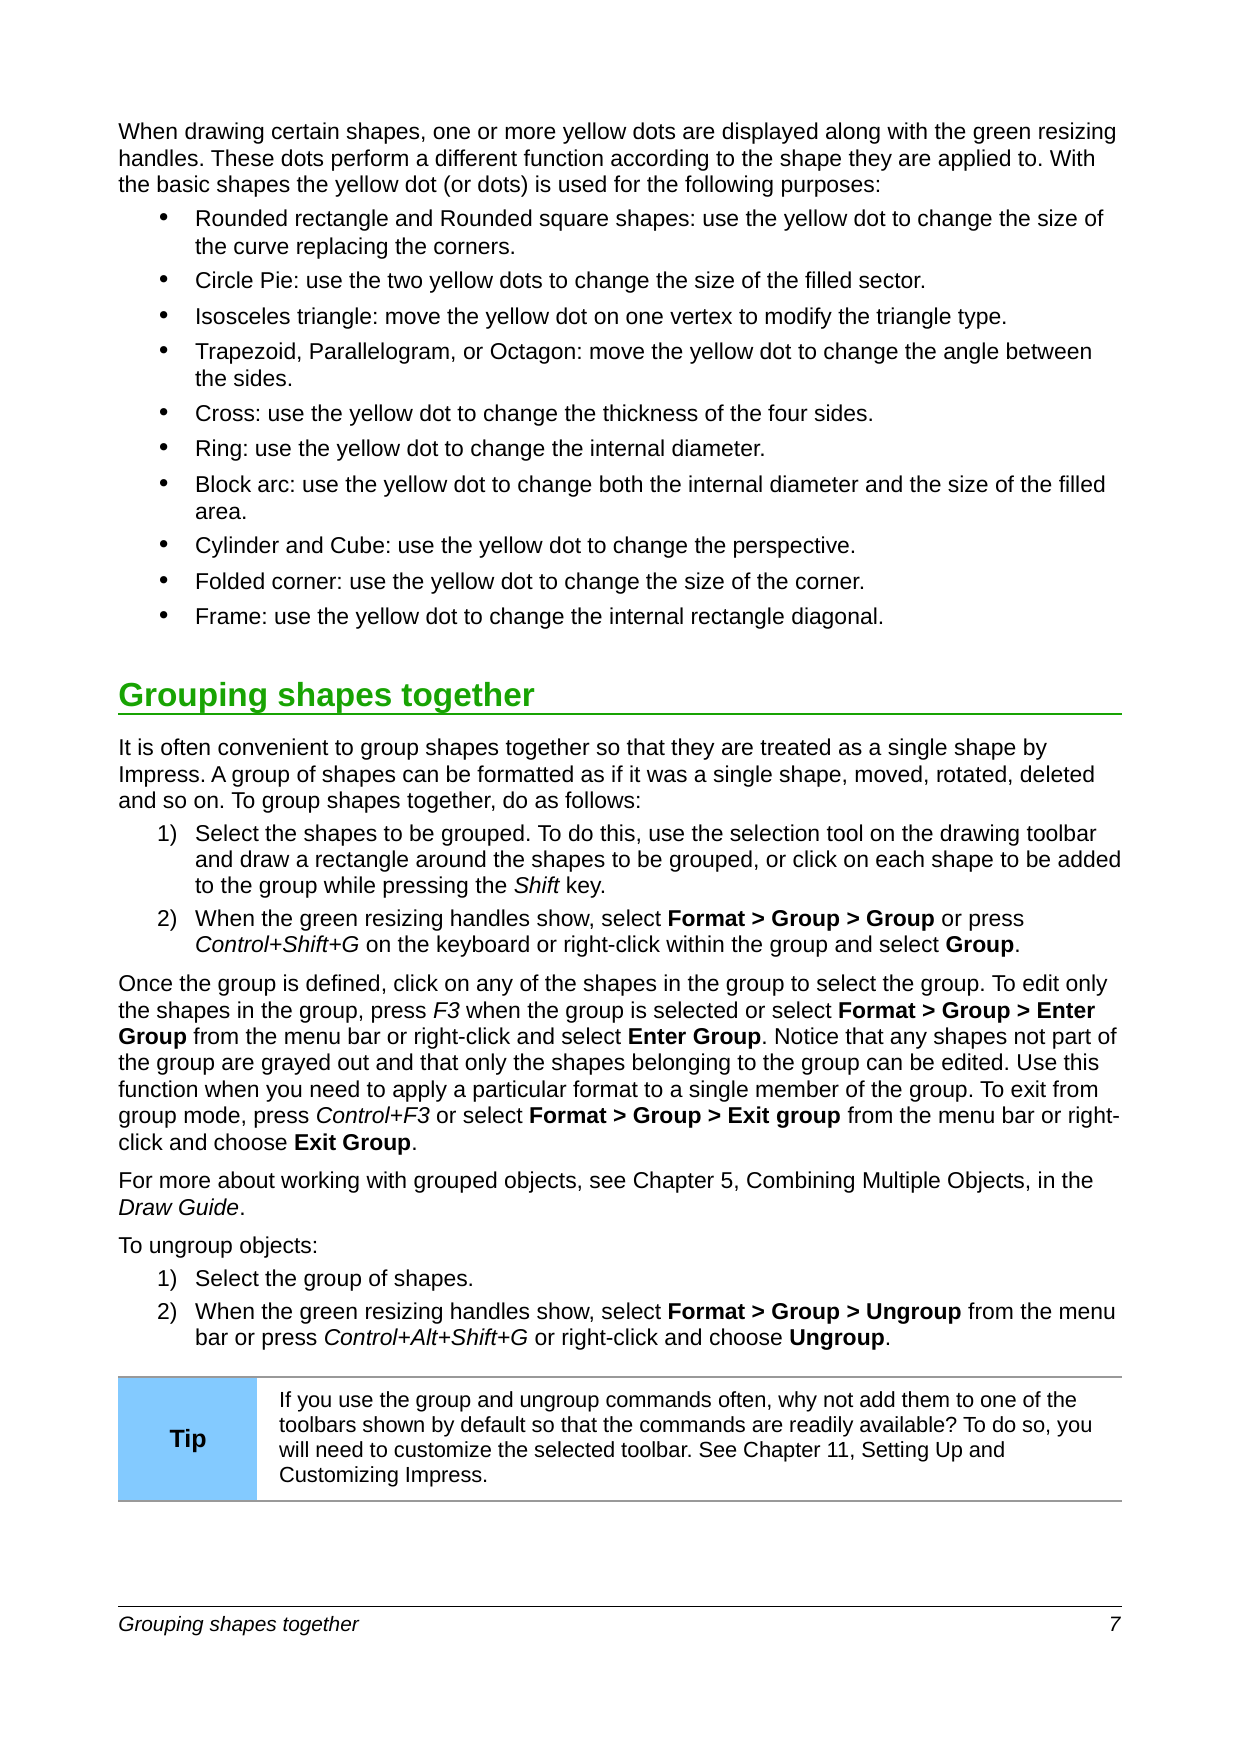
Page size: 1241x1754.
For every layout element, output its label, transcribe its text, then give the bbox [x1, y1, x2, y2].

list When the green resizing handles show, select Format > Group > Ungroup from the menu bar or press Control+Alt+Shift+G or right-click and choose Ungroup. [177, 1298, 1122, 1351]
list Cylinder and Cube: use the yellow dot to change the perspective. [156, 531, 1122, 560]
list Trapezoid, Parallelogram, or Octagon: move the yellow dot to change the angle between the sides. [156, 336, 1122, 392]
list Folded corner: use the yellow dot to change the size of the corner. [156, 566, 1122, 595]
list It is often convenient to group shapes together so that they are treated as a single shape by Impress. A group of shapes can be formatted as if it was a single shape, moved, rotated, deleted and so on. To group shapes together, do as follows: [118, 734, 1122, 813]
list Circle Pie: use the two yellow dots to change the size of the filled sector. [156, 265, 1122, 294]
list Select the group of shapes. [177, 1265, 1122, 1292]
table_header Tip [118, 1378, 257, 1500]
text For more about working with grouped objects, see Chapter 5, Combining Multiple Objects, in the Draw Guide. [118, 1167, 1122, 1220]
list When the green resizing handles show, select Format > Group > Group or press Control+Shift+G on the keyboard or right-click within the group and select Group. [177, 905, 1122, 958]
list Select the shapes to be grouped. To do this, use the selection tool on the drawing toolbar and draw a rectangle around the shapes to be grouped, or click on each shape to be added to the group while pressing the Shift key. [177, 820, 1122, 899]
list When drawing certain shapes, one or more yellow dots are displayed along with the green resizing handles. These dots perform a different function according to the shape they are applied to. With the basic shapes the yellow dot (or dots) is used for the following purposes: [118, 118, 1122, 197]
subtitle Grouping shapes together [118, 675, 1122, 713]
list Rounded rectangle and Rounded square shapes: use the yellow dot to change the size of the curve replacing the corners. [156, 204, 1122, 259]
table_header If you use the group and ungroup commands often, why not add them to one of the toolbars shown by default so that the commands are readily available? To do so, you will need to customize the selected toolbar. See Chapter 11, Setting Up and Customizing Impress. [258, 1378, 1122, 1500]
text Once the group is defined, click on any of the shapes in the group to select the group. To edit only the shapes in the group, press F3 when the group is selected or select Format > Group > Enter Group from the menu bar or right-click and select Enter Group. Notice that any shapes not part of the group are grayed out and that only the shapes belonging to the group can be edited. Use this function when you need to apply a particular format to a single member of the group. To exit from group mode, press Control+F3 or select Format > Group > Exit group from the menu bar or right-click and choose Exit Group. [118, 970, 1122, 1155]
list To ungroup objects: [118, 1232, 1122, 1259]
list Block arc: use the yellow dot to change both the internal diameter and the size of the filled area. [156, 469, 1122, 524]
list Isosceles triangle: move the yellow dot on one vertex to modify the triangle type. [156, 301, 1122, 330]
list Frame: use the yellow dot to change the internal rectangle diagonal. [156, 601, 1122, 631]
list Ring: use the yellow dot to change the internal diameter. [156, 433, 1122, 463]
list Cross: use the yellow dot to change the thickness of the four sides. [156, 398, 1122, 427]
